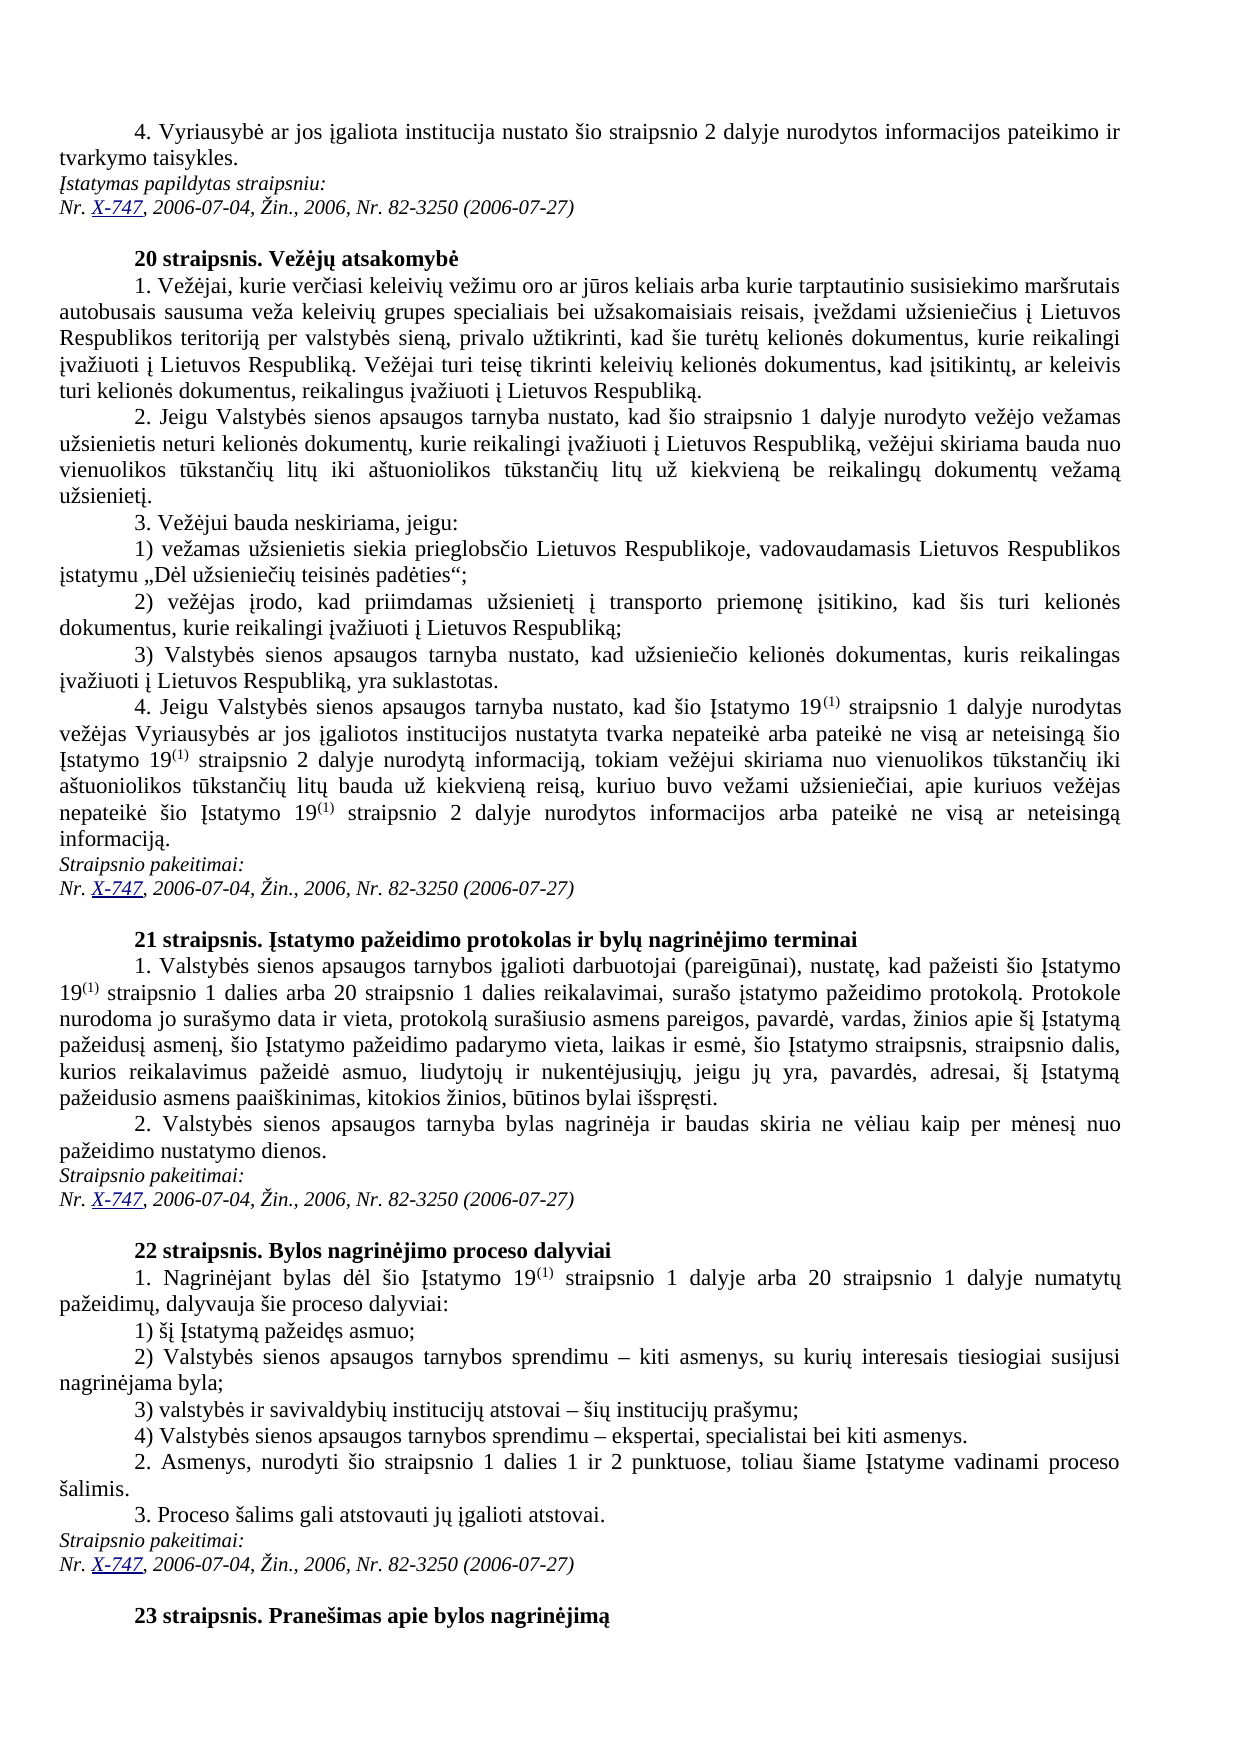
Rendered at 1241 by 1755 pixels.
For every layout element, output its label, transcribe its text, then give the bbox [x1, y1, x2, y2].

text Nr. X-747, 2006-07-04, Žin., 2006, Nr. 82-3250 (2006-07-27) [59, 876, 1122, 899]
text 2. Asmenys, nurodyti šio straipsnio 1 dalies 1 ir 2 punktuose, toliau šiame Įstatyme vadinami proceso šalimis. [59, 1448, 1122, 1501]
text Straipsnio pakeitimai: [59, 1163, 1122, 1187]
text 3. Vežėjui bauda neskiriama, jeigu: [59, 509, 1122, 535]
text 20 straipsnis. Vežėjų atsakomybė [59, 245, 1122, 272]
text 2. Jeigu Valstybės sienos apsaugos tarnyba nustato, kad šio straipsnio 1 dalyje nurodyto vežėjo vežamas užsienietis neturi kelionės dokumentų, kurie reikalingi įvažiuoti į Lietuvos Respubliką, vežėjui skiriama bauda nuo vienuolikos tūkstančių litų iki aštuoniolikos tūkstančių litų už kiekvieną be reikalingų dokumentų vežamą užsienietį. [59, 403, 1122, 509]
text Įstatymas papildytas straipsniu: [59, 171, 1122, 195]
text 4. Jeigu Valstybės sienos apsaugos tarnyba nustato, kad šio Įstatymo 19(1) straipsnio 1 dalyje nurodytas vežėjas Vyriausybės ar jos įgaliotos institucijos nustatyta tvarka nepateikė arba pateikė ne visą ar neteisingą šio Įstatymo 19(1) straipsnio 2 dalyje nurodytą informaciją, tokiam vežėjui skiriama nuo vienuolikos tūkstančių iki aštuoniolikos tūkstančių litų bauda už kiekvieną reisą, kuriuo buvo vežami užsieniečiai, apie kuriuos vežėjas nepateikė šio Įstatymo 19(1) straipsnio 2 dalyje nurodytos informacijos arba pateikė ne visą ar neteisingą informaciją. [59, 693, 1122, 851]
text Straipsnio pakeitimai: [59, 851, 1122, 876]
text Nr. X-747, 2006-07-04, Žin., 2006, Nr. 82-3250 (2006-07-27) [59, 1552, 1122, 1576]
text 2) Valstybės sienos apsaugos tarnybos sprendimu – kiti asmenys, su kurių interesais tiesiogiai susijusi nagrinėjama byla; [59, 1343, 1122, 1396]
text 3) Valstybės sienos apsaugos tarnyba nustato, kad užsieniečio kelionės dokumentas, kuris reikalingas įvažiuoti į Lietuvos Respubliką, yra suklastotas. [59, 641, 1122, 693]
text 3) valstybės ir savivaldybių institucijų atstovai – šių institucijų prašymu; [59, 1396, 1122, 1422]
text 23 straipsnis. Pranešimas apie bylos nagrinėjimą [59, 1602, 1122, 1628]
text 1. Nagrinėjant bylas dėl šio Įstatymo 19(1) straipsnio 1 dalyje arba 20 straipsnio 1 dalyje numatytų pažeidimų, dalyvauja šie proceso dalyviai: [59, 1264, 1122, 1317]
text 1) šį Įstatymą pažeidęs asmuo; [59, 1317, 1122, 1343]
text 2) vežėjas įrodo, kad priimdamas užsienietį į transporto priemonę įsitikino, kad šis turi kelionės dokumentus, kurie reikalingi įvažiuoti į Lietuvos Respubliką; [59, 588, 1122, 641]
text 1. Vežėjai, kurie verčiasi keleivių vežimu oro ar jūros keliais arba kurie tarptautinio susisiekimo maršrutais autobusais sausuma veža keleivių grupes specialiais bei užsakomaisiais reisais, įveždami užsieniečius į Lietuvos Respublikos teritoriją per valstybės sieną, privalo užtikrinti, kad šie turėtų kelionės dokumentus, kurie reikalingi įvažiuoti į Lietuvos Respubliką. Vežėjai turi teisę tikrinti keleivių kelionės dokumentus, kad įsitikintų, ar keleivis turi kelionės dokumentus, reikalingus įvažiuoti į Lietuvos Respubliką. [59, 272, 1122, 403]
text 1. Valstybės sienos apsaugos tarnybos įgalioti darbuotojai (pareigūnai), nustatę, kad pažeisti šio Įstatymo 19(1) straipsnio 1 dalies arba 20 straipsnio 1 dalies reikalavimai, surašo įstatymo pažeidimo protokolą. Protokole nurodoma jo surašymo data ir vieta, protokolą surašiusio asmens pareigos, pavardė, vardas, žinios apie šį Įstatymą pažeidusį asmenį, šio Įstatymo pažeidimo padarymo vieta, laikas ir esmė, šio Įstatymo straipsnis, straipsnio dalis, kurios reikalavimus pažeidė asmuo, liudytojų ir nukentėjusiųjų, jeigu jų yra, pavardės, adresai, šį Įstatymą pažeidusio asmens paaiškinimas, kitokios žinios, būtinos bylai išspręsti. [59, 952, 1122, 1110]
text 3. Proceso šalims gali atstovauti jų įgalioti atstovai. [59, 1501, 1122, 1527]
text 1) vežamas užsienietis siekia prieglobsčio Lietuvos Respublikoje, vadovaudamasis Lietuvos Respublikos įstatymu „Dėl užsieniečių teisinės padėties“; [59, 535, 1122, 588]
text 4. Vyriausybė ar jos įgaliota institucija nustato šio straipsnio 2 dalyje nurodytos informacijos pateikimo ir tvarkymo taisykles. [59, 118, 1122, 171]
text Straipsnio pakeitimai: [59, 1527, 1122, 1552]
text 21 straipsnis. Įstatymo pažeidimo protokolas ir bylų nagrinėjimo terminai [59, 926, 1122, 952]
text Nr. X-747, 2006-07-04, Žin., 2006, Nr. 82-3250 (2006-07-27) [59, 1187, 1122, 1211]
text 4) Valstybės sienos apsaugos tarnybos sprendimu – ekspertai, specialistai bei kiti asmenys. [59, 1422, 1122, 1448]
text 22 straipsnis. Bylos nagrinėjimo proceso dalyviai [59, 1238, 1122, 1264]
text 2. Valstybės sienos apsaugos tarnyba bylas nagrinėja ir baudas skiria ne vėliau kaip per mėnesį nuo pažeidimo nustatymo dienos. [59, 1110, 1122, 1163]
text Nr. X-747, 2006-07-04, Žin., 2006, Nr. 82-3250 (2006-07-27) [59, 195, 1122, 219]
